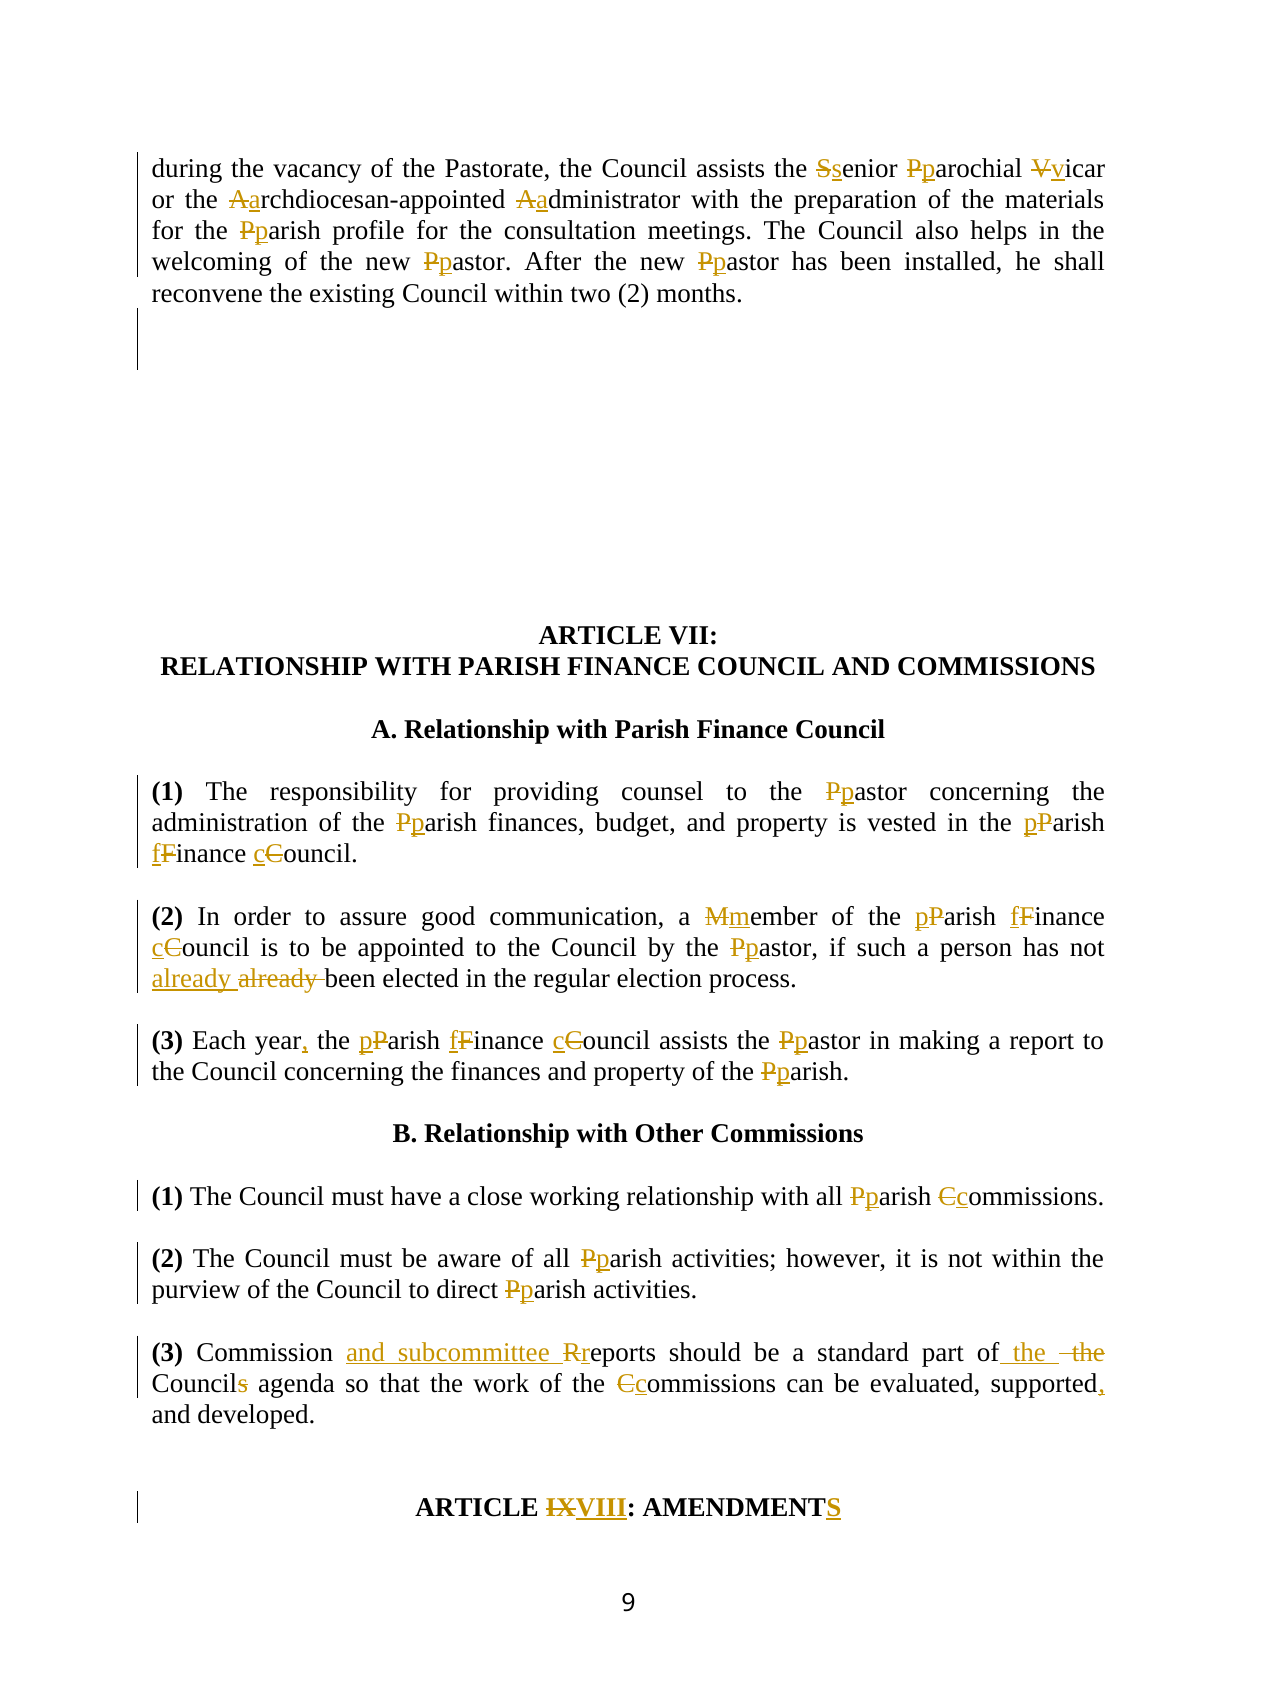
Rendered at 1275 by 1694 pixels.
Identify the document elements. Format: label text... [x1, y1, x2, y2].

text during the vacancy of the Pastorate, the Council assists the senior parochial vicar or the archdiocesan-appointed administrator with the preparation of the materials for the parish profile for the consultation meetings. The Council also helps in the welcoming of the new pastor. After the new pastor has been installed, he shall reconvene the existing Council within two (2) months. [151, 152, 1105, 308]
text B. Relationship with Other Commissions [151, 1118, 1105, 1149]
text ARTICLE VII: [151, 619, 1105, 650]
text ARTICLE VIII: AMENDMENTS [151, 1491, 1105, 1522]
text A. Relationship with Parish Finance Council [151, 713, 1105, 744]
text (1) The Council must have a close working relationship with all parish commissions. [151, 1180, 1105, 1211]
text (3) Commission and subcommittee reports should be a standard part of the Council agenda so that the work of the commissions can be evaluated, supported, and developed. [151, 1336, 1105, 1429]
text (1) The responsibility for providing counsel to the pastor concerning the administration of the parish finances, budget, and property is vested in the parish finance council. [151, 775, 1105, 868]
text (2) In order to assure good communication, a member of the parish finance council is to be appointed to the Council by the pastor, if such a person has not already been elected in the regular election process. [151, 899, 1105, 993]
text RELATIONSHIP WITH PARISH FINANCE COUNCIL AND COMMISSIONS [151, 650, 1105, 682]
text (3) Each year, the parish finance council assists the pastor in making a report to the Council concerning the finances and property of the parish. [151, 1024, 1105, 1086]
text (2) The Council must be aware of all parish activities; however, it is not within the purview of the Council to direct parish activities. [151, 1242, 1105, 1304]
